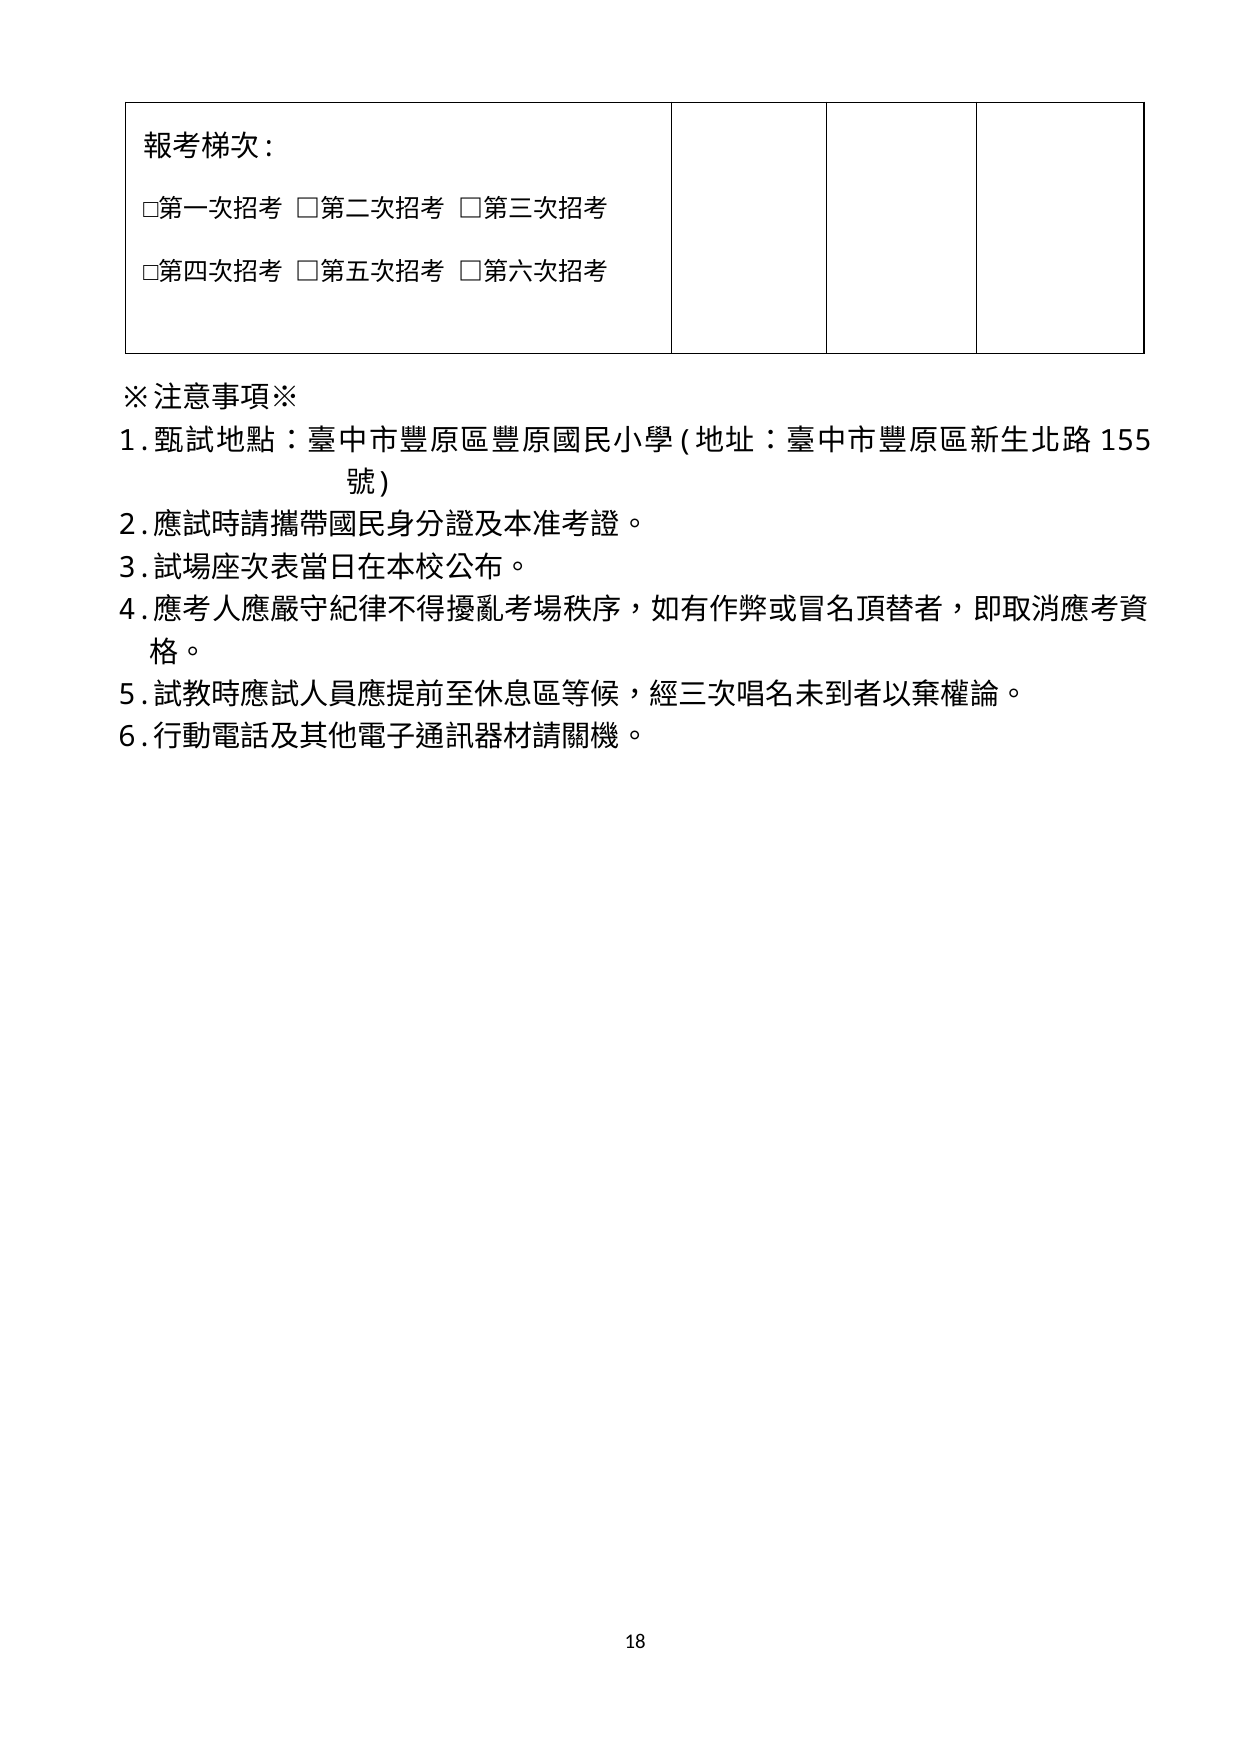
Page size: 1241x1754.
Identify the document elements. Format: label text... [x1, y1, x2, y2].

text ※注意事項※ [118, 354, 1152, 416]
table_cell [827, 103, 976, 353]
text 5.試教時應試人員應提前至休息區等候，經三次唱名未到者以棄權論。 [118, 670, 1152, 713]
table_cell [977, 103, 1143, 353]
text 3.試場座次表當日在本校公布。 [118, 543, 1152, 586]
text 1.甄試地點：臺中市豐原區豐原國民小學(地址：臺中市豐原區新生北路155號) [118, 416, 1152, 501]
table_cell [672, 103, 826, 353]
text 6.行動電話及其他電子通訊器材請關機。 [118, 713, 1152, 755]
text 2.應試時請攜帶國民身分證及本准考證。 [118, 501, 1152, 543]
text 4.應考人應嚴守紀律不得擾亂考場秩序，如有作弊或冒名頂替者，即取消應考資格。 [118, 586, 1152, 670]
table_header 報考梯次: □第一次招考 □第二次招考 □第三次招考 □第四次招考 □第五次招考 □第六次招考 [126, 103, 671, 353]
